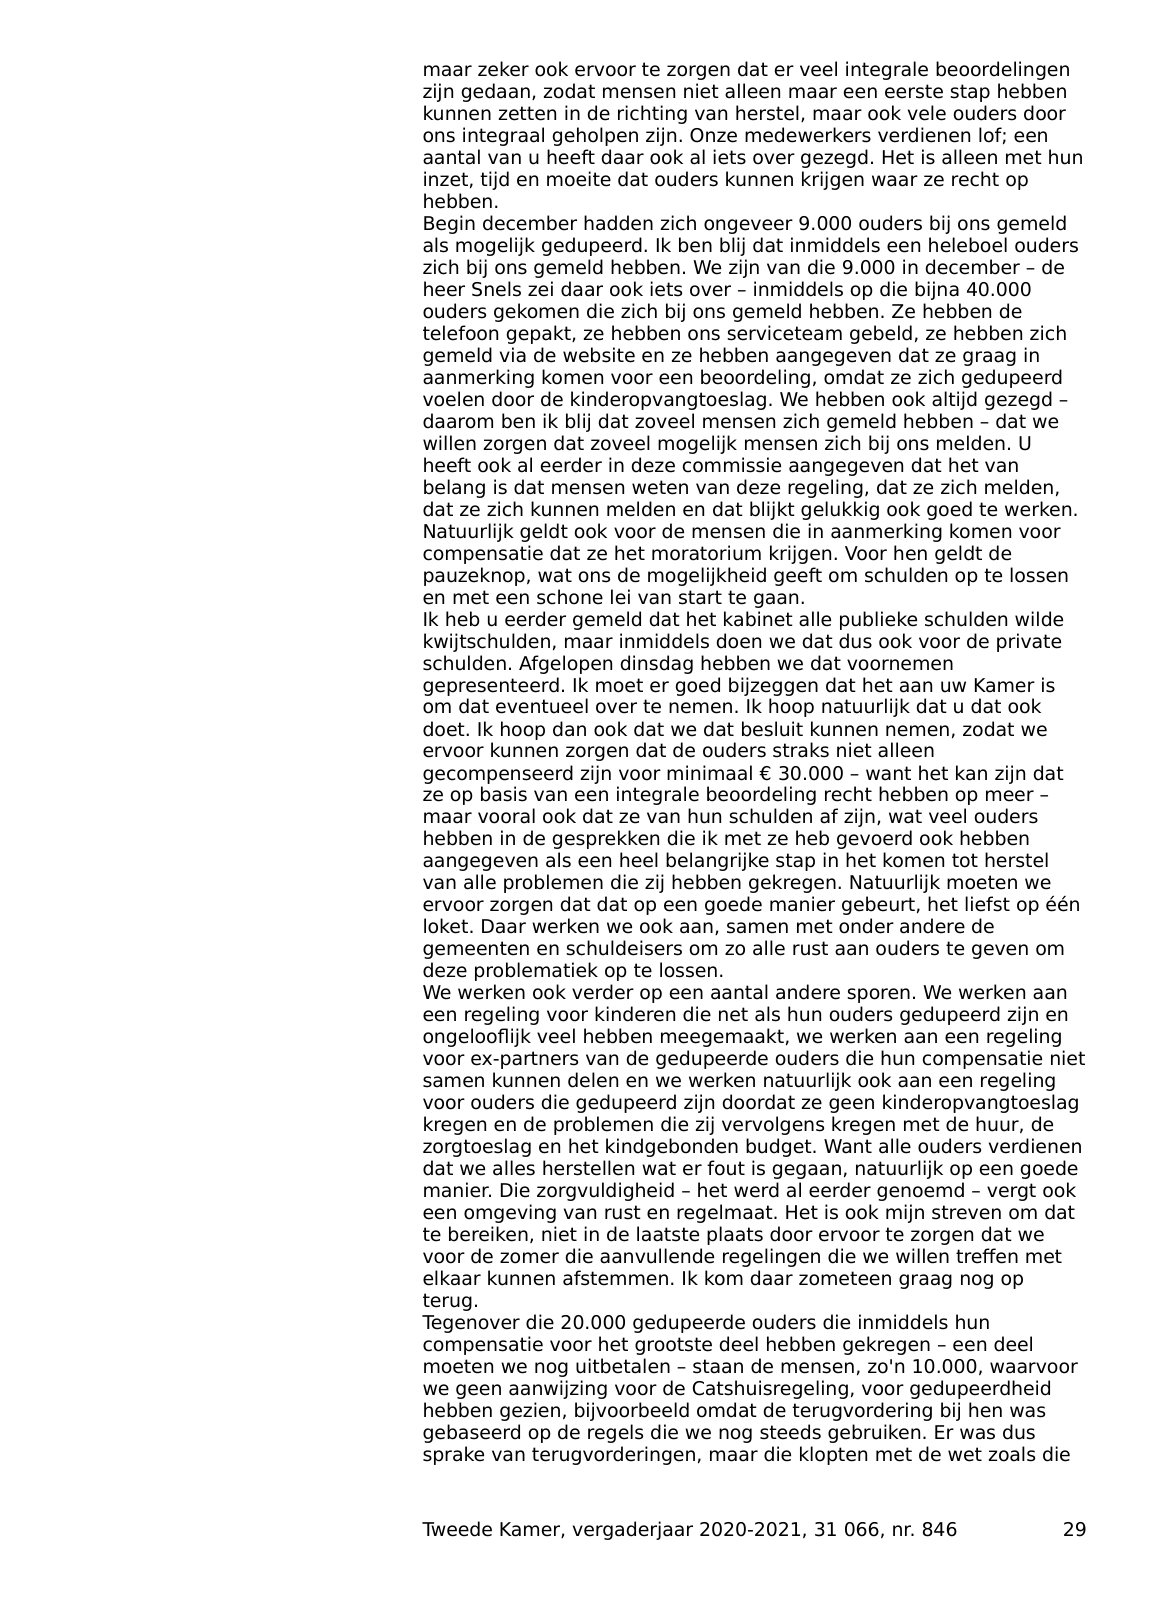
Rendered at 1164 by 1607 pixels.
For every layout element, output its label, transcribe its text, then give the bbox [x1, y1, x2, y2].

text We werken ook verder op een aantal andere sporen. We werken aan een regeling voor kinderen die net als hun ouders gedupeerd zijn en ongelooflijk veel hebben meegemaakt, we werken aan een regeling voor ex-partners van de gedupeerde ouders die hun compensatie niet samen kunnen delen en we werken natuurlijk ook aan een regeling voor ouders die gedupeerd zijn doordat ze geen kinderopvangtoeslag kregen en de problemen die zij vervolgens kregen met de huur, de zorgtoeslag en het kindgebonden budget. Want alle ouders verdienen dat we alles herstellen wat er fout is gegaan, natuurlijk op een goede manier. Die zorgvuldigheid – het werd al eerder genoemd – vergt ook een omgeving van rust en regelmaat. Het is ook mijn streven om dat te bereiken, niet in de laatste plaats door ervoor te zorgen dat we voor de zomer die aanvullende regelingen die we willen treffen met elkaar kunnen afstemmen. Ik kom daar zometeen graag nog op terug. [422, 982, 1087, 1312]
text Begin december hadden zich ongeveer 9.000 ouders bij ons gemeld als mogelijk gedupeerd. Ik ben blij dat inmiddels een heleboel ouders zich bij ons gemeld hebben. We zijn van die 9.000 in december – de heer Snels zei daar ook iets over – inmiddels op die bijna 40.000 ouders gekomen die zich bij ons gemeld hebben. Ze hebben de telefoon gepakt, ze hebben ons serviceteam gebeld, ze hebben zich gemeld via de website en ze hebben aangegeven dat ze graag in aanmerking komen voor een beoordeling, omdat ze zich gedupeerd voelen door de kinderopvangtoeslag. We hebben ook altijd gezegd – daarom ben ik blij dat zoveel mensen zich gemeld hebben – dat we willen zorgen dat zoveel mogelijk mensen zich bij ons melden. U heeft ook al eerder in deze commissie aangegeven dat het van belang is dat mensen weten van deze regeling, dat ze zich melden, dat ze zich kunnen melden en dat blijkt gelukkig ook goed te werken. Natuurlijk geldt ook voor de mensen die in aanmerking komen voor compensatie dat ze het moratorium krijgen. Voor hen geldt de pauzeknop, wat ons de mogelijkheid geeft om schulden op te lossen en met een schone lei van start te gaan. [422, 213, 1087, 608]
text maar zeker ook ervoor te zorgen dat er veel integrale beoordelingen zijn gedaan, zodat mensen niet alleen maar een eerste stap hebben kunnen zetten in de richting van herstel, maar ook vele ouders door ons integraal geholpen zijn. Onze medewerkers verdienen lof; een aantal van u heeft daar ook al iets over gezegd. Het is alleen met hun inzet, tijd en moeite dat ouders kunnen krijgen waar ze recht op hebben. [422, 59, 1087, 213]
text Ik heb u eerder gemeld dat het kabinet alle publieke schulden wilde kwijtschulden, maar inmiddels doen we dat dus ook voor de private schulden. Afgelopen dinsdag hebben we dat voornemen gepresenteerd. Ik moet er goed bijzeggen dat het aan uw Kamer is om dat eventueel over te nemen. Ik hoop natuurlijk dat u dat ook doet. Ik hoop dan ook dat we dat besluit kunnen nemen, zodat we ervoor kunnen zorgen dat de ouders straks niet alleen gecompenseerd zijn voor minimaal € 30.000 – want het kan zijn dat ze op basis van een integrale beoordeling recht hebben op meer – maar vooral ook dat ze van hun schulden af zijn, wat veel ouders hebben in de gesprekken die ik met ze heb gevoerd ook hebben aangegeven als een heel belangrijke stap in het komen tot herstel van alle problemen die zij hebben gekregen. Natuurlijk moeten we ervoor zorgen dat dat op een goede manier gebeurt, het liefst op één loket. Daar werken we ook aan, samen met onder andere de gemeenten en schuldeisers om zo alle rust aan ouders te geven om deze problematiek op te lossen. [422, 608, 1087, 982]
text Tegenover die 20.000 gedupeerde ouders die inmiddels hun compensatie voor het grootste deel hebben gekregen – een deel moeten we nog uitbetalen – staan de mensen, zo'n 10.000, waarvoor we geen aanwijzing voor de Catshuisregeling, voor gedupeerdheid hebben gezien, bijvoorbeeld omdat de terugvordering bij hen was gebaseerd op de regels die we nog steeds gebruiken. Er was dus sprake van terugvorderingen, maar die klopten met de wet zoals die [422, 1312, 1087, 1466]
